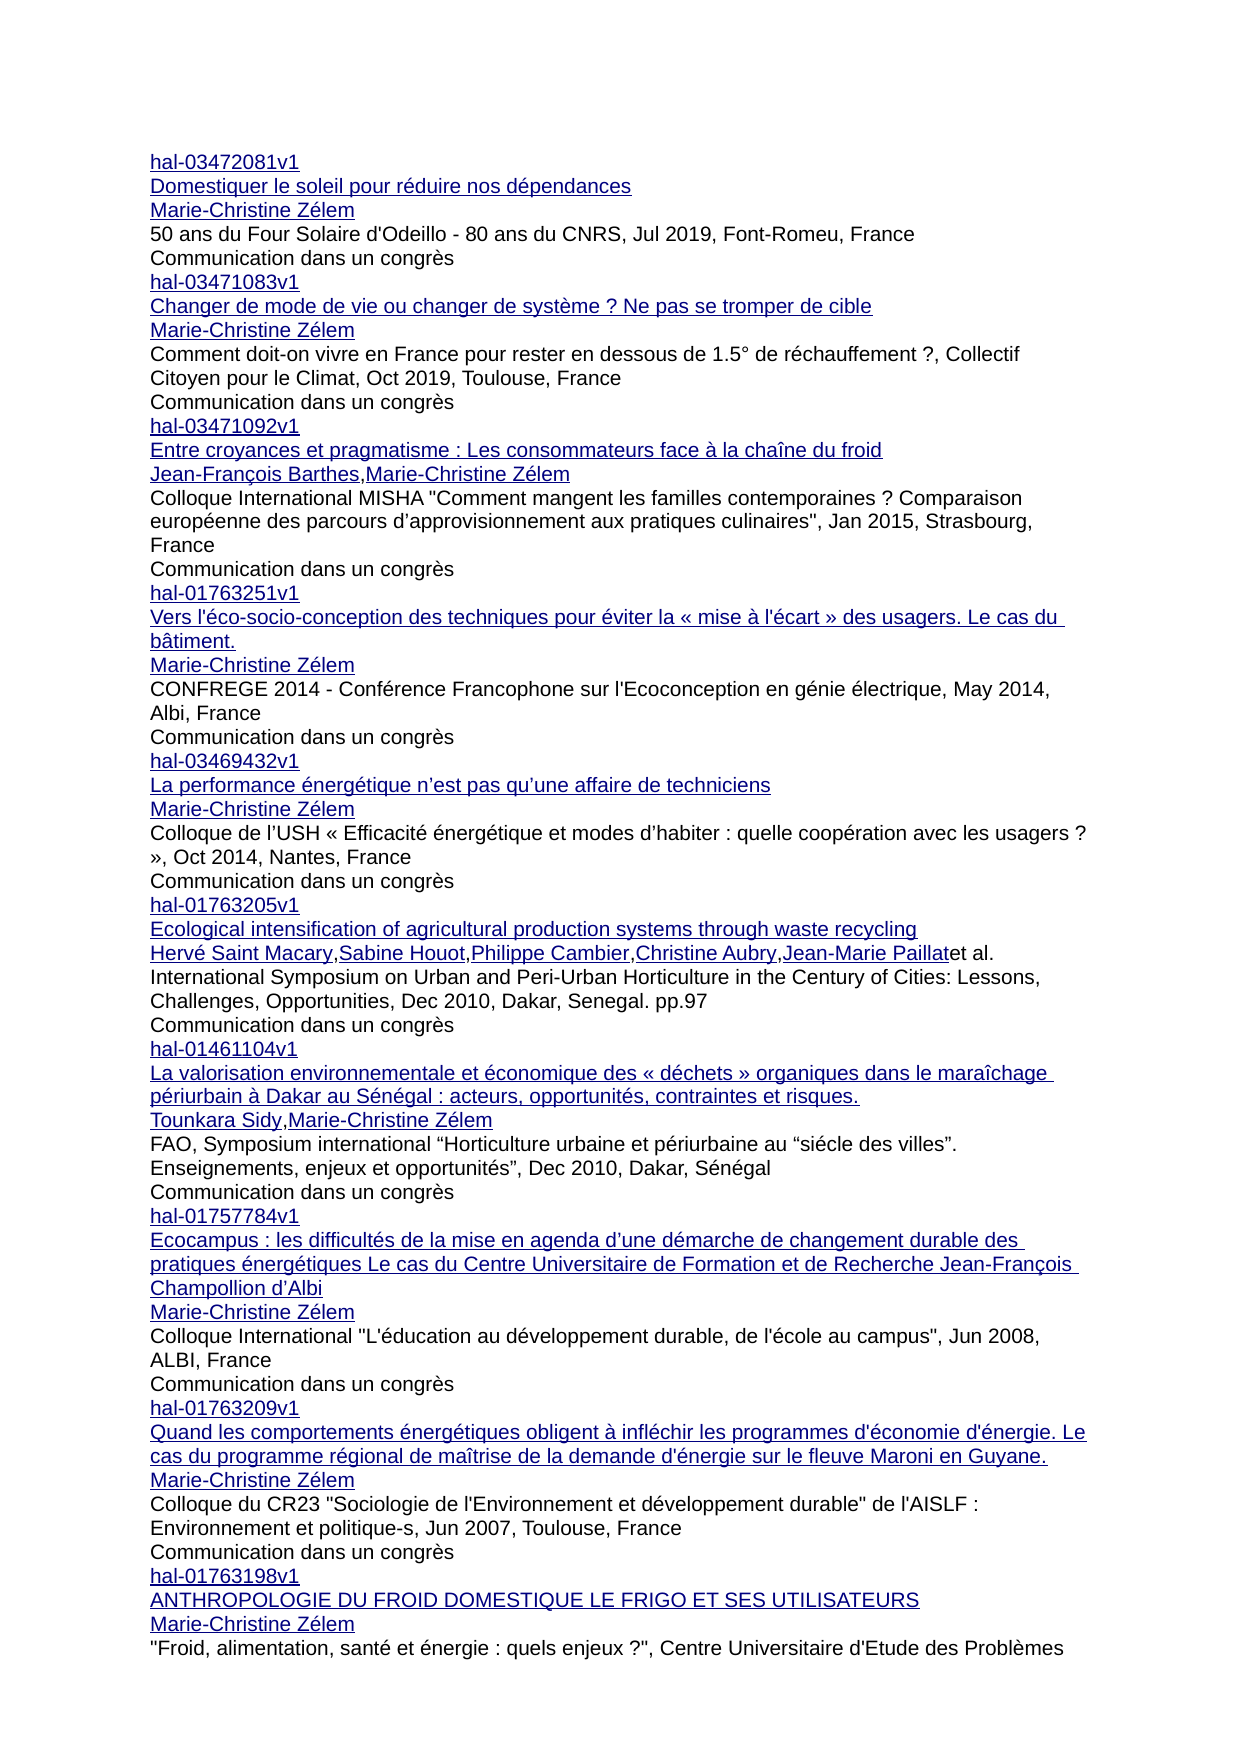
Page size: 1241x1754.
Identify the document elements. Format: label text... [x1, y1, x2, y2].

table_header hal-03472081v1 [150, 150, 1090, 174]
table_cell ANTHROPOLOGIE DU FROID DOMESTIQUE LE FRIGO ET SES UTILISATEURS Marie-Christine Zélem "Froid, alimentation, santé et énergie : quels enjeux ?", Centre Universitaire d'Etude des Problèmes [150, 1588, 1090, 1659]
table_cell Ecocampus : les difficultés de la mise en agenda d’une démarche de changement durable des pratiques énergétiques Le cas du Centre Universitaire de Formation et de Recherche Jean-François Champollion d’Albi Marie-Christine Zélem Colloque International "L'éducation au développement durable, de l'école au campus", Jun 2008, ALBI, France Communication dans un congrès hal-01763209v1 [150, 1228, 1090, 1420]
table_cell Ecological intensification of agricultural production systems through waste recycling Hervé Saint Macary,Sabine Houot,Philippe Cambier,Christine Aubry,Jean-Marie Paillatet al. International Symposium on Urban and Peri-Urban Horticulture in the Century of Cities: Lessons, Challenges, Opportunities, Dec 2010, Dakar, Senegal. pp.97 Communication dans un congrès hal-01461104v1 [150, 917, 1090, 1060]
table_cell Entre croyances et pragmatisme : Les consommateurs face à la chaîne du froid Jean-François Barthes,Marie-Christine Zélem Colloque International MISHA "Comment mangent les familles contemporaines ? Comparaison européenne des parcours d’approvisionnement aux pratiques culinaires", Jan 2015, Strasbourg, France Communication dans un congrès hal-01763251v1 [150, 438, 1090, 605]
table_cell Changer de mode de vie ou changer de système ? Ne pas se tromper de cible Marie-Christine Zélem Comment doit-on vivre en France pour rester en dessous de 1.5° de réchauffement ?, Collectif Citoyen pour le Climat, Oct 2019, Toulouse, France Communication dans un congrès hal-03471092v1 [150, 294, 1090, 437]
table_cell Quand les comportements énergétiques obligent à infléchir les programmes d'économie d'énergie. Le cas du programme régional de maîtrise de la demande d'énergie sur le fleuve Maroni en Guyane. Marie-Christine Zélem Colloque du CR23 "Sociologie de l'Environnement et développement durable" de l'AISLF : Environnement et politique-s, Jun 2007, Toulouse, France Communication dans un congrès hal-01763198v1 [150, 1420, 1090, 1587]
table_cell Domestiquer le soleil pour réduire nos dépendances Marie-Christine Zélem 50 ans du Four Solaire d'Odeillo - 80 ans du CNRS, Jul 2019, Font-Romeu, France Communication dans un congrès hal-03471083v1 [150, 174, 1090, 294]
table_cell Vers l'éco-socio-conception des techniques pour éviter la « mise à l'écart » des usagers. Le cas du bâtiment. Marie-Christine Zélem CONFREGE 2014 - Conférence Francophone sur l'Ecoconception en génie électrique, May 2014, Albi, France Communication dans un congrès hal-03469432v1 [150, 605, 1090, 773]
table_cell La valorisation environnementale et économique des « déchets » organiques dans le maraîchage périurbain à Dakar au Sénégal : acteurs, opportunités, contraintes et risques. Tounkara Sidy,Marie-Christine Zélem FAO, Symposium international “Horticulture urbaine et périurbaine au “siécle des villes”. Enseignements, enjeux et opportunités”, Dec 2010, Dakar, Sénégal Communication dans un congrès hal-01757784v1 [150, 1060, 1090, 1228]
table_cell La performance énergétique n’est pas qu’une affaire de techniciens Marie-Christine Zélem Colloque de l’USH « Efficacité énergétique et modes d’habiter : quelle coopération avec les usagers ? », Oct 2014, Nantes, France Communication dans un congrès hal-01763205v1 [150, 773, 1090, 917]
